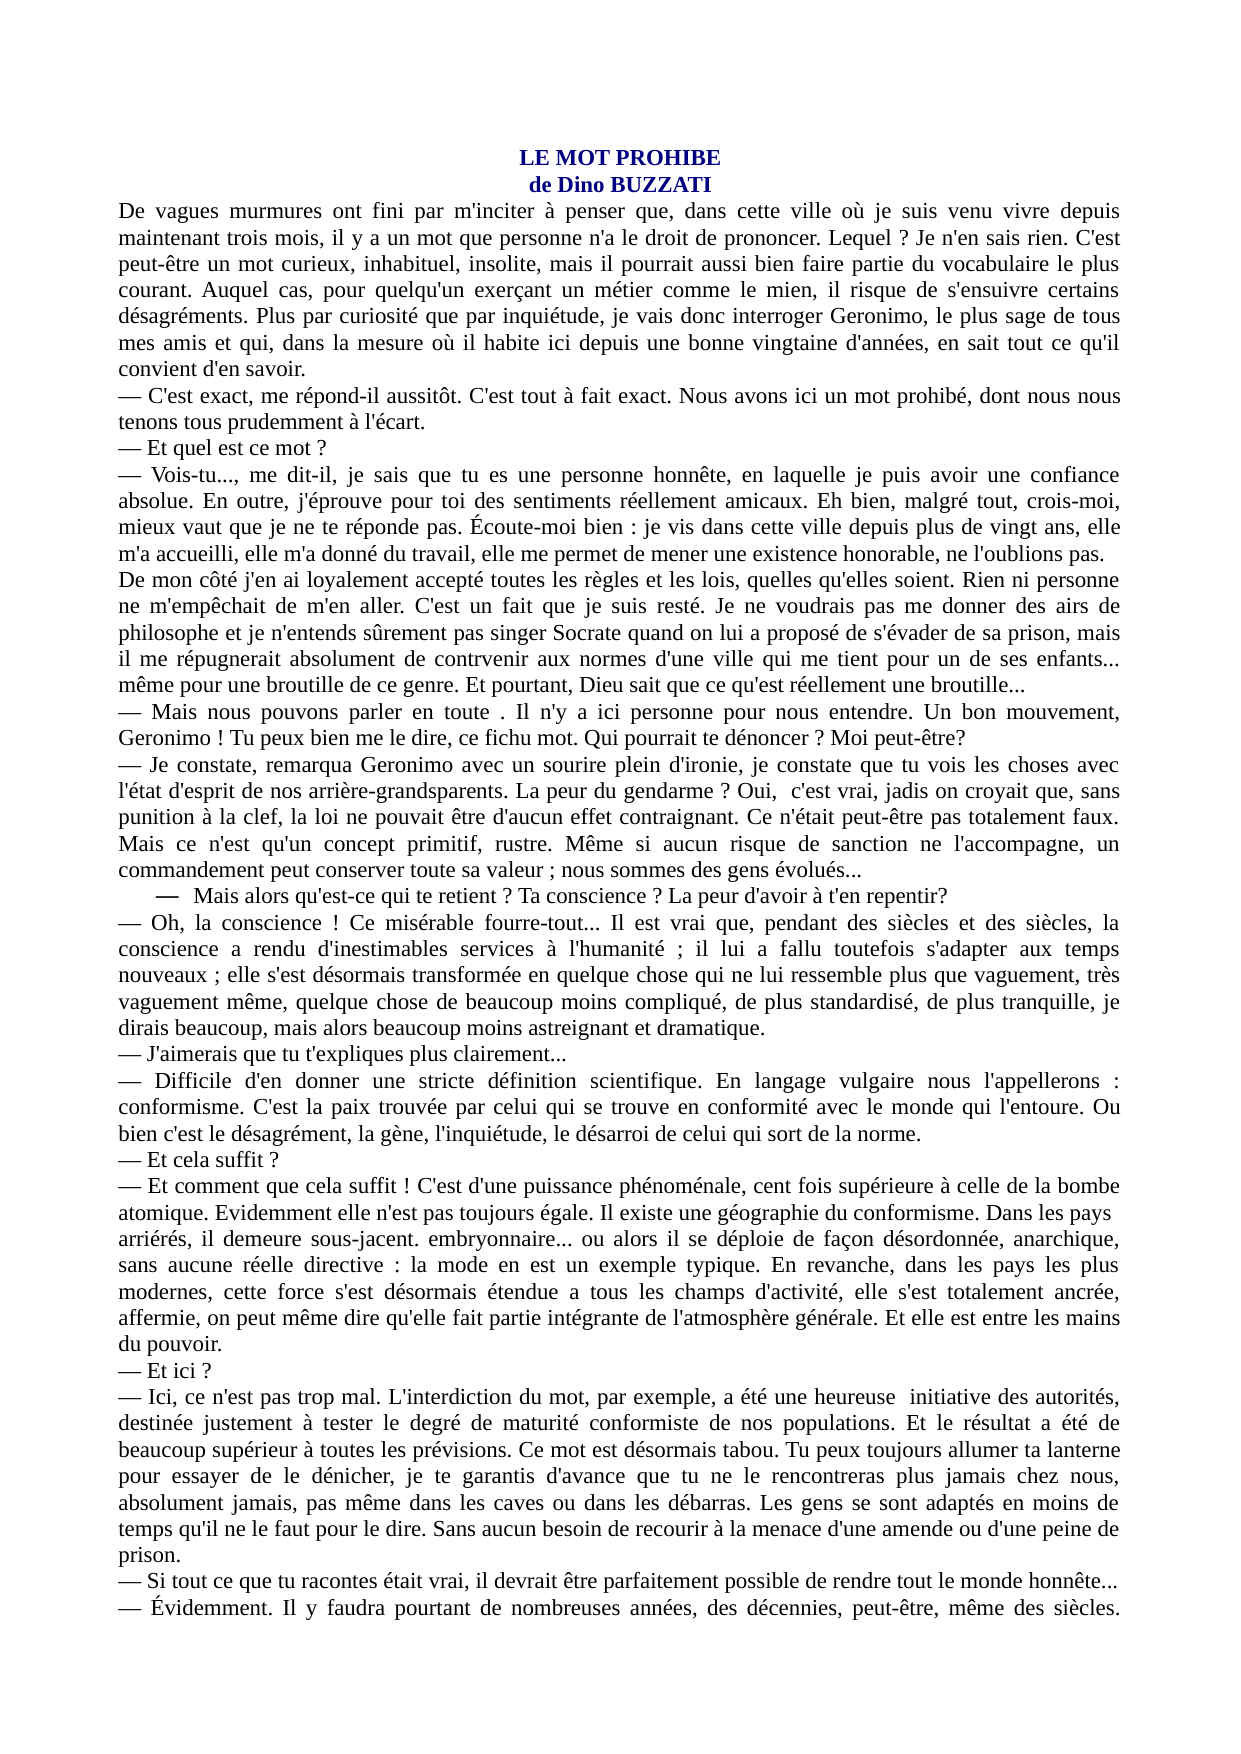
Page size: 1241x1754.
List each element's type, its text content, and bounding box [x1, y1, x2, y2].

text — Et comment que cela suffit ! C'est d'une puissance phénoménale, cent fois supérieure à celle de la bombe atomique. Evidemment elle n'est pas toujours égale. Il existe une géographie du conformisme. Dans les pays [118, 1172, 1122, 1225]
text de Dino BUZZATI [118, 171, 1122, 197]
text — Mais nous pouvons parler en toute . Il n'y a ici personne pour nous entendre. Un bon mouvement, Geronimo ! Tu peux bien me le dire, ce fichu mot. Qui pourrait te dénoncer ? Moi peut-être? [118, 698, 1122, 751]
text — Je constate, remarqua Geronimo avec un sourire plein d'ironie, je constate que tu vois les choses avec l'état d'esprit de nos arrière-grandsparents. La peur du gendarme ? Oui, c'est vrai, jadis on croyait que, sans punition à la clef, la loi ne pouvait être d'aucun effet contraignant. Ce n'était peut-être pas totalement faux. Mais ce n'est qu'un concept primitif, rustre. Même si aucun risque de sanction ne l'accompagne, un commandement peut conserver toute sa valeur ; nous sommes des gens évolués... [118, 751, 1122, 882]
text — Et ici ? [118, 1357, 1122, 1383]
text — Difficile d'en donner une stricte définition scientifique. En langage vulgaire nous l'appellerons : conformisme. C'est la paix trouvée par celui qui se trouve en conformité avec le monde qui l'entoure. Ou bien c'est le désagrément, la gène, l'inquiétude, le désarroi de celui qui sort de la norme. [118, 1067, 1122, 1146]
text — Si tout ce que tu racontes était vrai, il devrait être parfaitement possible de rendre tout le monde honnête... [118, 1568, 1122, 1594]
text LE MOT PROHIBE [118, 144, 1122, 171]
list Mais alors qu'est-ce qui te retient ? Ta conscience ? La peur d'avoir à t'en repentir? [156, 882, 1122, 909]
text — Évidemment. Il y faudra pourtant de nombreuses années, des décennies, peut-être, même des siècles. [118, 1594, 1122, 1620]
text De mon côté j'en ai loyalement accepté toutes les règles et les lois, quelles qu'elles soient. Rien ni personne ne m'empêchait de m'en aller. C'est un fait que je suis resté. Je ne voudrais pas me donner des airs de philosophe et je n'entends sûrement pas singer Socrate quand on lui a proposé de s'évader de sa prison, mais il me répugnerait absolument de contrvenir aux normes d'une ville qui me tient pour un de ses enfants... même pour une broutille de ce genre. Et pourtant, Dieu sait que ce qu'est réellement une broutille... [118, 566, 1122, 698]
text — Ici, ce n'est pas trop mal. L'interdiction du mot, par exemple, a été une heureuse initiative des autorités, destinée justement à tester le degré de maturité conformiste de nos populations. Et le résultat a été de beaucoup supérieur à toutes les prévisions. Ce mot est désormais tabou. Tu peux toujours allumer ta lanterne pour essayer de le dénicher, je te garantis d'avance que tu ne le rencontreras plus jamais chez nous, absolument jamais, pas même dans les caves ou dans les débarras. Les gens se sont adaptés en moins de temps qu'il ne le faut pour le dire. Sans aucun besoin de recourir à la menace d'une amende ou d'une peine de prison. [118, 1383, 1122, 1568]
text — C'est exact, me répond-il aussitôt. C'est tout à fait exact. Nous avons ici un mot prohibé, dont nous nous tenons tous prudemment à l'écart. [118, 382, 1122, 434]
text — Vois-tu..., me dit-il, je sais que tu es une personne honnête, en laquelle je puis avoir une confiance absolue. En outre, j'éprouve pour toi des sentiments réellement amicaux. Eh bien, malgré tout, crois-moi, mieux vaut que je ne te réponde pas. Écoute-moi bien : je vis dans cette ville depuis plus de vingt ans, elle m'a accueilli, elle m'a donné du travail, elle me permet de mener une existence honorable, ne l'oublions pas. [118, 461, 1122, 566]
text — Et quel est ce mot ? [118, 434, 1122, 461]
text — J'aimerais que tu t'expliques plus clairement... [118, 1041, 1122, 1067]
text De vagues murmures ont fini par m'inciter à penser que, dans cette ville où je suis venu vivre depuis maintenant trois mois, il y a un mot que personne n'a le droit de prononcer. Lequel ? Je n'en sais rien. C'est peut-être un mot curieux, inhabituel, insolite, mais il pourrait aussi bien faire partie du vocabulaire le plus courant. Auquel cas, pour quelqu'un exerçant un métier comme le mien, il risque de s'ensuivre certains désagréments. Plus par curiosité que par inquiétude, je vais donc interroger Geronimo, le plus sage de tous mes amis et qui, dans la mesure où il habite ici depuis une bonne vingtaine d'années, en sait tout ce qu'il convient d'en savoir. [118, 197, 1122, 382]
text — Et cela suffit ? [118, 1146, 1122, 1172]
text arriérés, il demeure sous-jacent. embryonnaire... ou alors il se déploie de façon désordonnée, anarchique, sans aucune réelle directive : la mode en est un exemple typique. En revanche, dans les pays les plus modernes, cette force s'est désormais étendue a tous les champs d'activité, elle s'est totalement ancrée, affermie, on peut même dire qu'elle fait partie intégrante de l'atmosphère générale. Et elle est entre les mains du pouvoir. [118, 1225, 1122, 1357]
text — Oh, la conscience ! Ce misérable fourre-tout... Il est vrai que, pendant des siècles et des siècles, la conscience a rendu d'inestimables services à l'humanité ; il lui a fallu toutefois s'adapter aux temps nouveaux ; elle s'est désormais transformée en quelque chose qui ne lui ressemble plus que vaguement, très vaguement même, quelque chose de beaucoup moins compliqué, de plus standardisé, de plus tranquille, je dirais beaucoup, mais alors beaucoup moins astreignant et dramatique. [118, 909, 1122, 1041]
